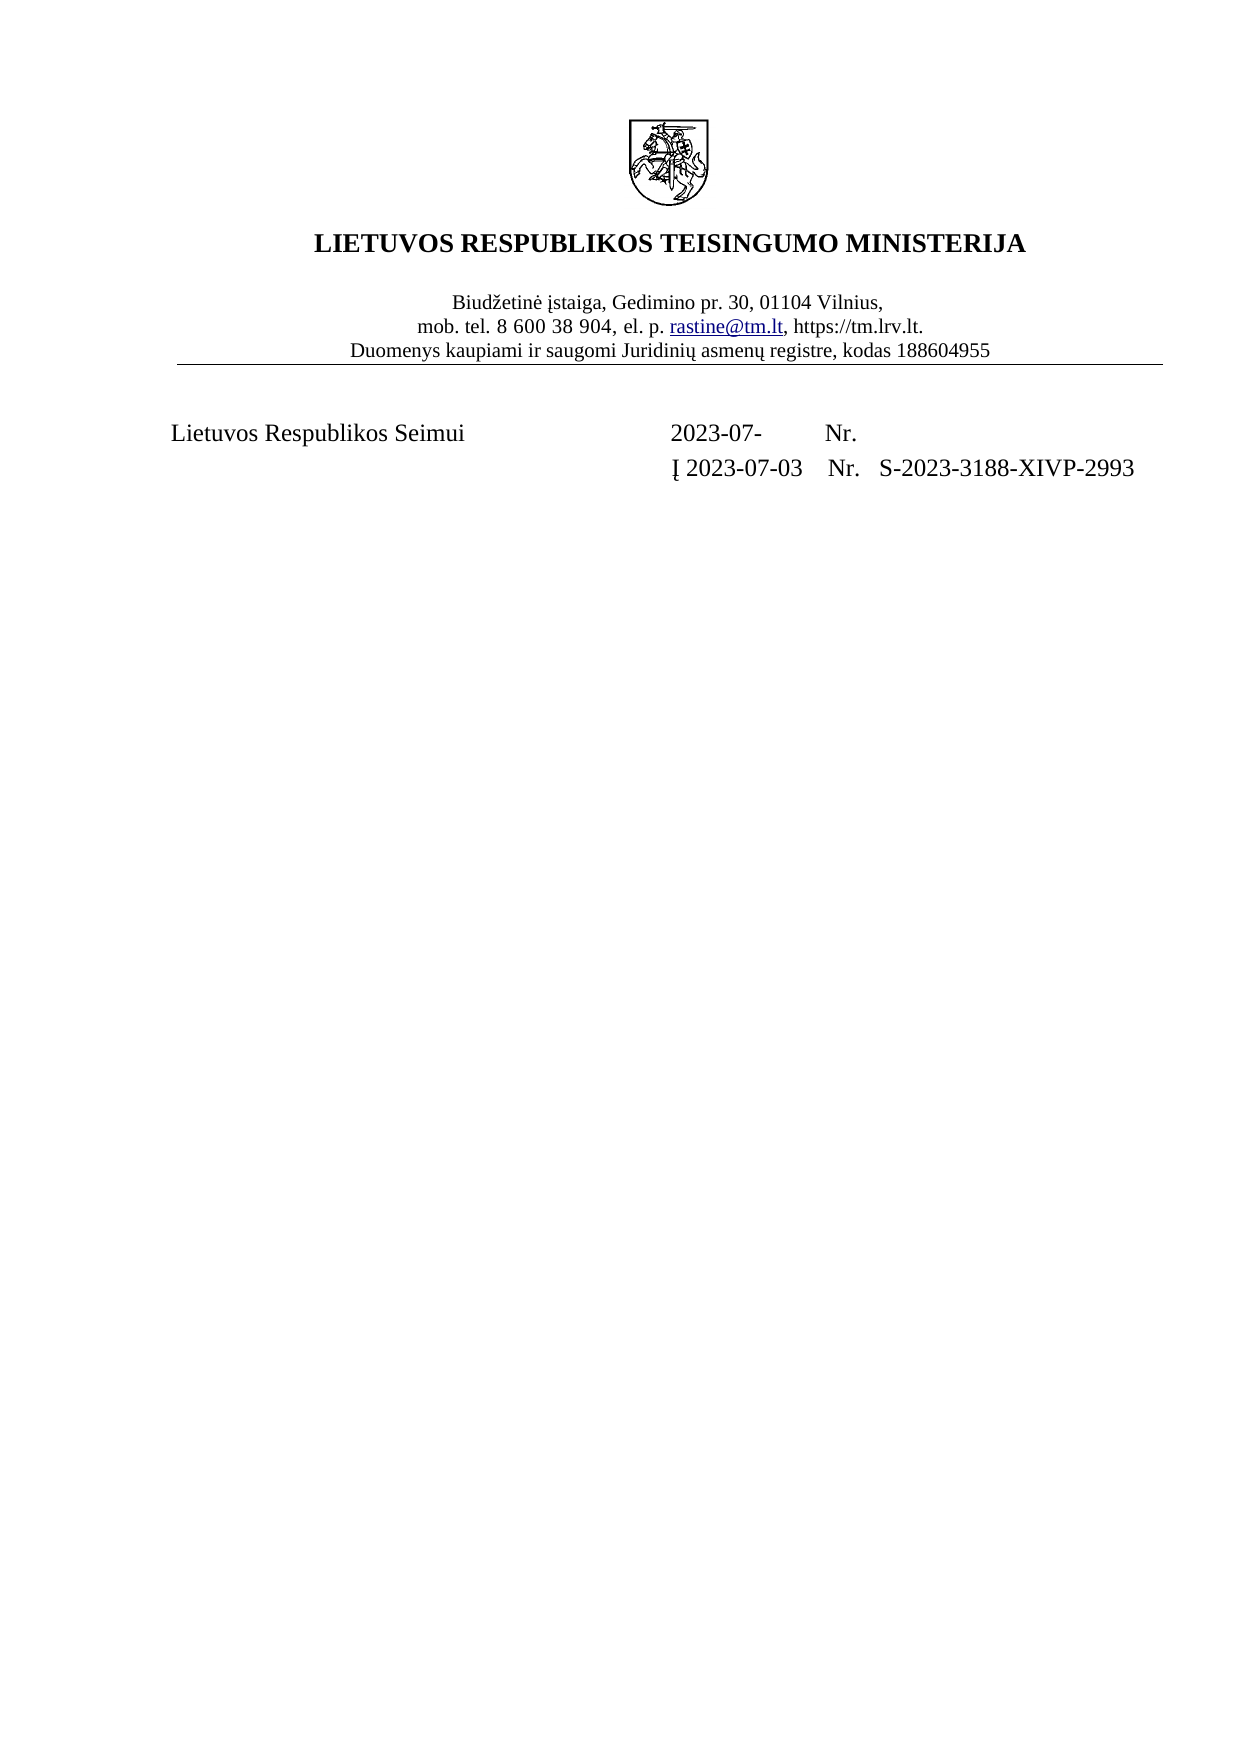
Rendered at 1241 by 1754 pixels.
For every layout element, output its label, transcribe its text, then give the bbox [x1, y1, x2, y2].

table_header Lietuvos Respublikos Seimui [159, 418, 647, 453]
table_cell [159, 453, 647, 482]
table_header 2023-07- Nr. [647, 418, 1163, 453]
table_cell Į 2023-07-03 Nr. S-2023-3188-XIVP-2993 [647, 453, 1163, 482]
